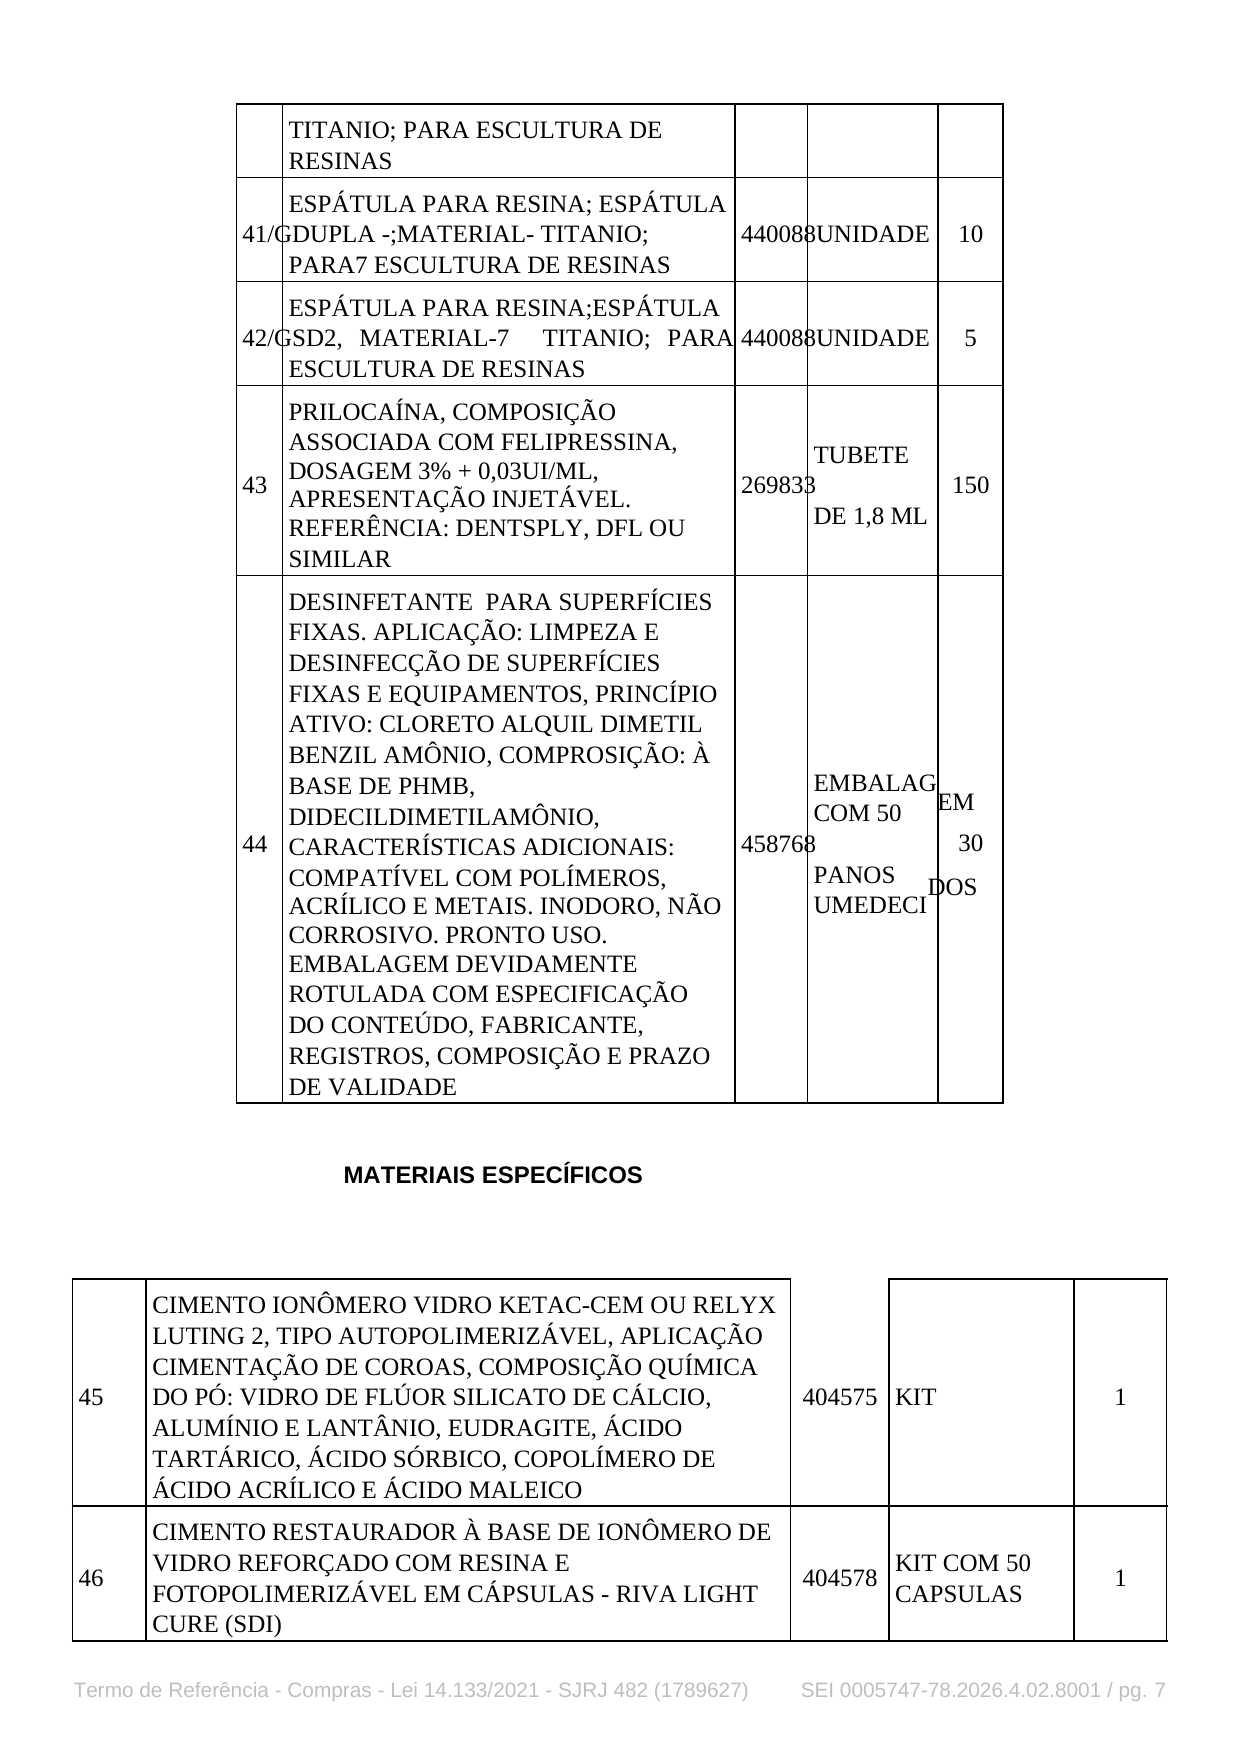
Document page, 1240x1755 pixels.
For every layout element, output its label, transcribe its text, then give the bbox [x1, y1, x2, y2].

table_cell DESINFETANTE PARA SUPERFÍCIES FIXAS. APLICAÇÃO: LIMPEZA E DESINFECÇÃO DE SUPERFÍCIES FIXAS E EQUIPAMENTOS, PRINCÍPIO ATIVO: CLORETO ALQUIL DIMETIL BENZIL AMÔNIO, COMPROSIÇÃO: À BASE DE PHMB, DIDECILDIMETILAMÔNIO, CARACTERÍSTICAS ADICIONAIS: COMPATÍVEL COM POLÍMEROS, ACRÍLICO E METAIS. INODORO, NÃO CORROSIVO. PRONTO USO. EMBALAGEM DEVIDAMENTE ROTULADA COM ESPECIFICAÇÃO DO CONTEÚDO, FABRICANTE, REGISTROS, COMPOSIÇÃO E PRAZO DE VALIDADE [283, 576, 734, 1102]
table_cell 44 [237, 576, 282, 1102]
table_header KIT [890, 1280, 1073, 1505]
table_cell 8UNIDADE [808, 178, 937, 281]
table_cell [939, 105, 1002, 176]
table_cell 40/ [237, 105, 282, 176]
table_cell 44008 [736, 178, 807, 281]
table_cell 41/ [237, 178, 282, 281]
table_cell ESPÁTULA PARA RESINA; ESPÁTULA CALCADOR BOLINHA; MATERIAL- G7 TITANIO; PARA ESCULTURA DE RESINAS [283, 105, 734, 176]
table_cell 43 [237, 386, 282, 574]
table_cell ESPÁTULA PARA RESINA; ESPÁTULA GDUPLA -;MATERIAL- TITANIO; PARA7 ESCULTURA DE RESINAS [283, 178, 734, 281]
table_header 1 [1075, 1280, 1166, 1505]
subtitle MATERIAIS ESPECÍFICOS [72, 1161, 1168, 1189]
table_cell CIMENTO RESTAURADOR À BASE DE IONÔMERO DE VIDRO REFORÇADO COM RESINA E FOTOPOLIMERIZÁVEL EM CÁPSULAS - RIVA LIGHT CURE (SDI) [147, 1507, 790, 1640]
table_cell 404578 [791, 1507, 888, 1640]
table_cell 1 [1075, 1507, 1166, 1640]
table_cell 46 [73, 1507, 145, 1640]
table_cell 44008 [736, 105, 807, 176]
table_cell 42/ [237, 282, 282, 385]
table_cell 150 [939, 386, 1002, 574]
table_cell 10 [939, 178, 1002, 281]
table_cell TUBETE 3 DE 1,8 ML [808, 386, 937, 574]
table_cell 8UNIDADE [808, 282, 937, 385]
table_header 404575 [791, 1278, 888, 1505]
table_cell EM 30 DOS [939, 576, 1002, 1102]
table_cell 8UNIDADE [808, 105, 937, 176]
table_header CIMENTO IONÔMERO VIDRO KETAC-CEM OU RELYX LUTING 2, TIPO AUTOPOLIMERIZÁVEL, APLICAÇÃO CIMENTAÇÃO DE COROAS, COMPOSIÇÃO QUÍMICA DO PÓ: VIDRO DE FLÚOR SILICATO DE CÁLCIO, ALUMÍNIO E LANTÂNIO, EUDRAGITE, ÁCIDO TARTÁRICO, ÁCIDO SÓRBICO, COPOLÍMERO DE ÁCIDO ACRÍLICO E ÁCIDO MALEICO [147, 1280, 790, 1505]
table_cell 5 [939, 282, 1002, 385]
table_cell 26983 [736, 386, 807, 574]
table_cell EMBALAG COM 50 8 PANOS UMEDECI [808, 576, 937, 1102]
table_cell KIT COM 50 CAPSULAS [890, 1507, 1073, 1640]
table_cell 45876 [736, 576, 807, 1102]
table_cell PRILOCAÍNA, COMPOSIÇÃO ASSOCIADA COM FELIPRESSINA, DOSAGEM 3% + 0,03UI/ML, APRESENTAÇÃO INJETÁVEL. REFERÊNCIA: DENTSPLY, DFL OU SIMILAR [283, 386, 734, 574]
table_header 45 [73, 1280, 145, 1505]
table_cell ESPÁTULA PARA RESINA;ESPÁTULA GSD2, MATERIAL-7 TITANIO; PARA ESCULTURA DE RESINAS [283, 282, 734, 385]
table_cell 44008 [736, 282, 807, 385]
